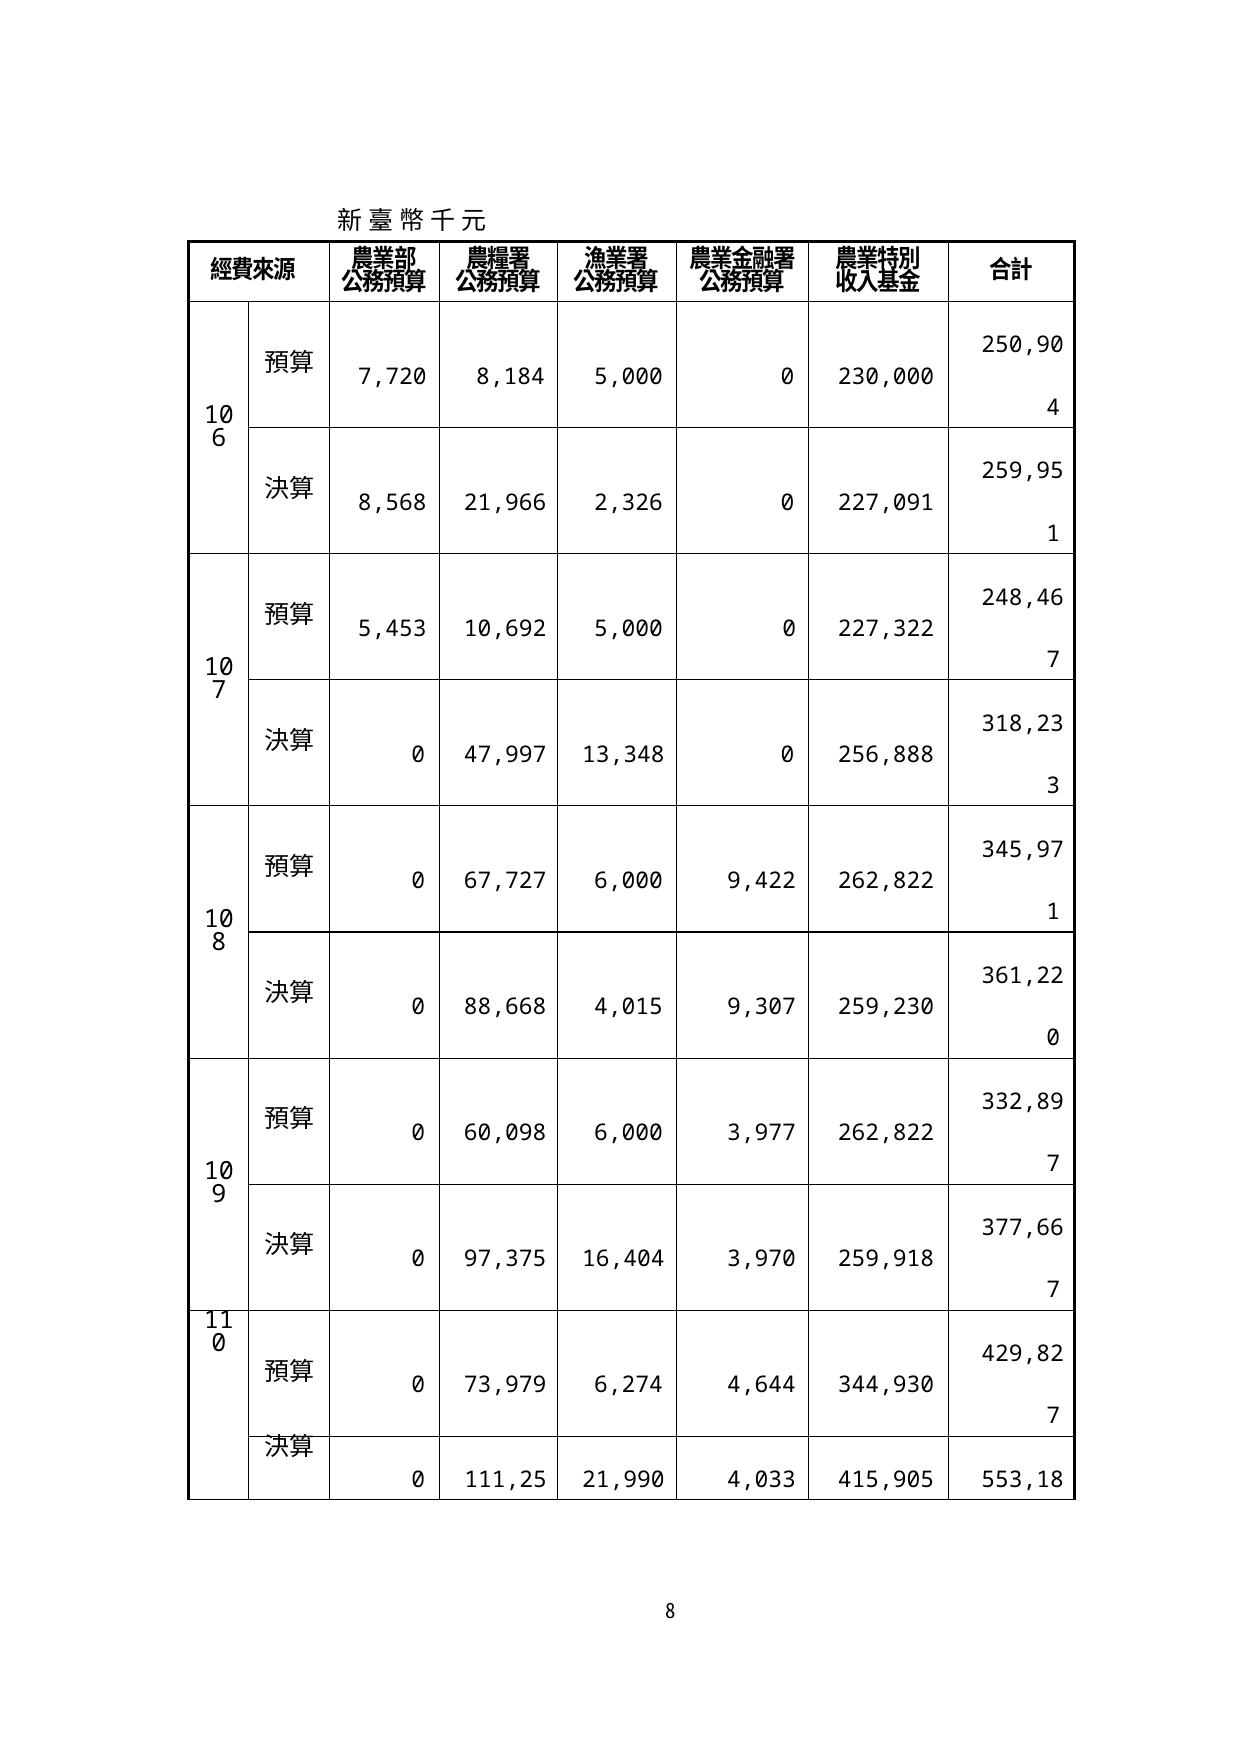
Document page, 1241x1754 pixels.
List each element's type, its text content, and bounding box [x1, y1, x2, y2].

table_cell 預算 [249, 806, 329, 931]
table_cell 0 [330, 680, 439, 805]
table_cell 決算 [249, 1185, 329, 1309]
table_cell 250,904 [949, 302, 1073, 427]
table_cell 預算 [249, 1311, 329, 1436]
text 新臺幣千元 [177, 177, 1063, 240]
table_header 合計 [949, 243, 1073, 301]
table_cell 0 [330, 806, 439, 931]
table_cell 預算 [249, 554, 329, 679]
table_cell 8,184 [440, 302, 557, 427]
table_cell 預算 [249, 1059, 329, 1183]
table_cell 110 [190, 1311, 248, 1499]
table_cell 4,033 [677, 1437, 808, 1499]
table_cell 429,827 [949, 1311, 1073, 1436]
table_cell 13,348 [558, 680, 676, 805]
table_header 經費來源 [190, 243, 329, 301]
table_cell 0 [330, 1185, 439, 1309]
table_cell 5,000 [558, 554, 676, 679]
table_cell 0 [330, 933, 439, 1057]
table_cell 5,453 [330, 554, 439, 679]
table_cell 3,970 [677, 1185, 808, 1309]
table_cell 73,979 [440, 1311, 557, 1436]
table_cell 415,905 [809, 1437, 948, 1499]
table_cell 259,951 [949, 428, 1073, 553]
table_cell 248,467 [949, 554, 1073, 679]
table_cell 0 [330, 1437, 439, 1499]
table_cell 4,015 [558, 933, 676, 1057]
table_cell 377,667 [949, 1185, 1073, 1309]
table_cell 4,644 [677, 1311, 808, 1436]
table_cell 262,822 [809, 806, 948, 931]
table_cell 6,000 [558, 806, 676, 931]
table_cell 0 [330, 1311, 439, 1436]
table_cell 67,727 [440, 806, 557, 931]
table_header 漁業署 公務預算 [558, 243, 676, 301]
table_cell 8,568 [330, 428, 439, 553]
table_header 農業特別 收入基金 [809, 243, 948, 301]
table_cell 108 [190, 806, 248, 1057]
table_cell 106 [190, 302, 248, 553]
table_cell 259,230 [809, 933, 948, 1057]
table_cell 318,233 [949, 680, 1073, 805]
table_cell 109 [190, 1059, 248, 1309]
table_cell 21,990 [558, 1437, 676, 1499]
table_cell 227,091 [809, 428, 948, 553]
table_cell 88,668 [440, 933, 557, 1057]
table_cell 決算 [249, 1437, 329, 1499]
table_header 農業部 公務預算 [330, 243, 439, 301]
table_cell 332,897 [949, 1059, 1073, 1183]
table_cell 7,720 [330, 302, 439, 427]
table_header 農業金融署公務預算 [677, 243, 808, 301]
table_cell 預算 [249, 302, 329, 427]
table_cell 0 [677, 554, 808, 679]
table_cell 3,977 [677, 1059, 808, 1183]
table_cell 344,930 [809, 1311, 948, 1436]
table_cell 10,692 [440, 554, 557, 679]
table_header 農糧署 公務預算 [440, 243, 557, 301]
table_cell 259,918 [809, 1185, 948, 1309]
table_cell 256,888 [809, 680, 948, 805]
table_cell 決算 [249, 933, 329, 1057]
table_cell 97,375 [440, 1185, 557, 1309]
table_cell 107 [190, 554, 248, 805]
table_cell 0 [330, 1059, 439, 1183]
table_cell 9,307 [677, 933, 808, 1057]
table_cell 60,098 [440, 1059, 557, 1183]
table_cell 21,966 [440, 428, 557, 553]
table_cell 0 [677, 428, 808, 553]
table_cell 6,274 [558, 1311, 676, 1436]
table_cell 345,971 [949, 806, 1073, 931]
table_cell 111,25 [440, 1437, 557, 1499]
table_cell 47,997 [440, 680, 557, 805]
table_cell 5,000 [558, 302, 676, 427]
table_cell 262,822 [809, 1059, 948, 1183]
table_cell 361,220 [949, 933, 1073, 1057]
table_cell 9,422 [677, 806, 808, 931]
table_cell 0 [677, 680, 808, 805]
table_cell 決算 [249, 428, 329, 553]
table_cell 0 [677, 302, 808, 427]
table_cell 決算 [249, 680, 329, 805]
table_cell 553,18 [949, 1437, 1073, 1499]
table_cell 230,000 [809, 302, 948, 427]
table_cell 16,404 [558, 1185, 676, 1309]
table_cell 6,000 [558, 1059, 676, 1183]
table_cell 2,326 [558, 428, 676, 553]
table_cell 227,322 [809, 554, 948, 679]
